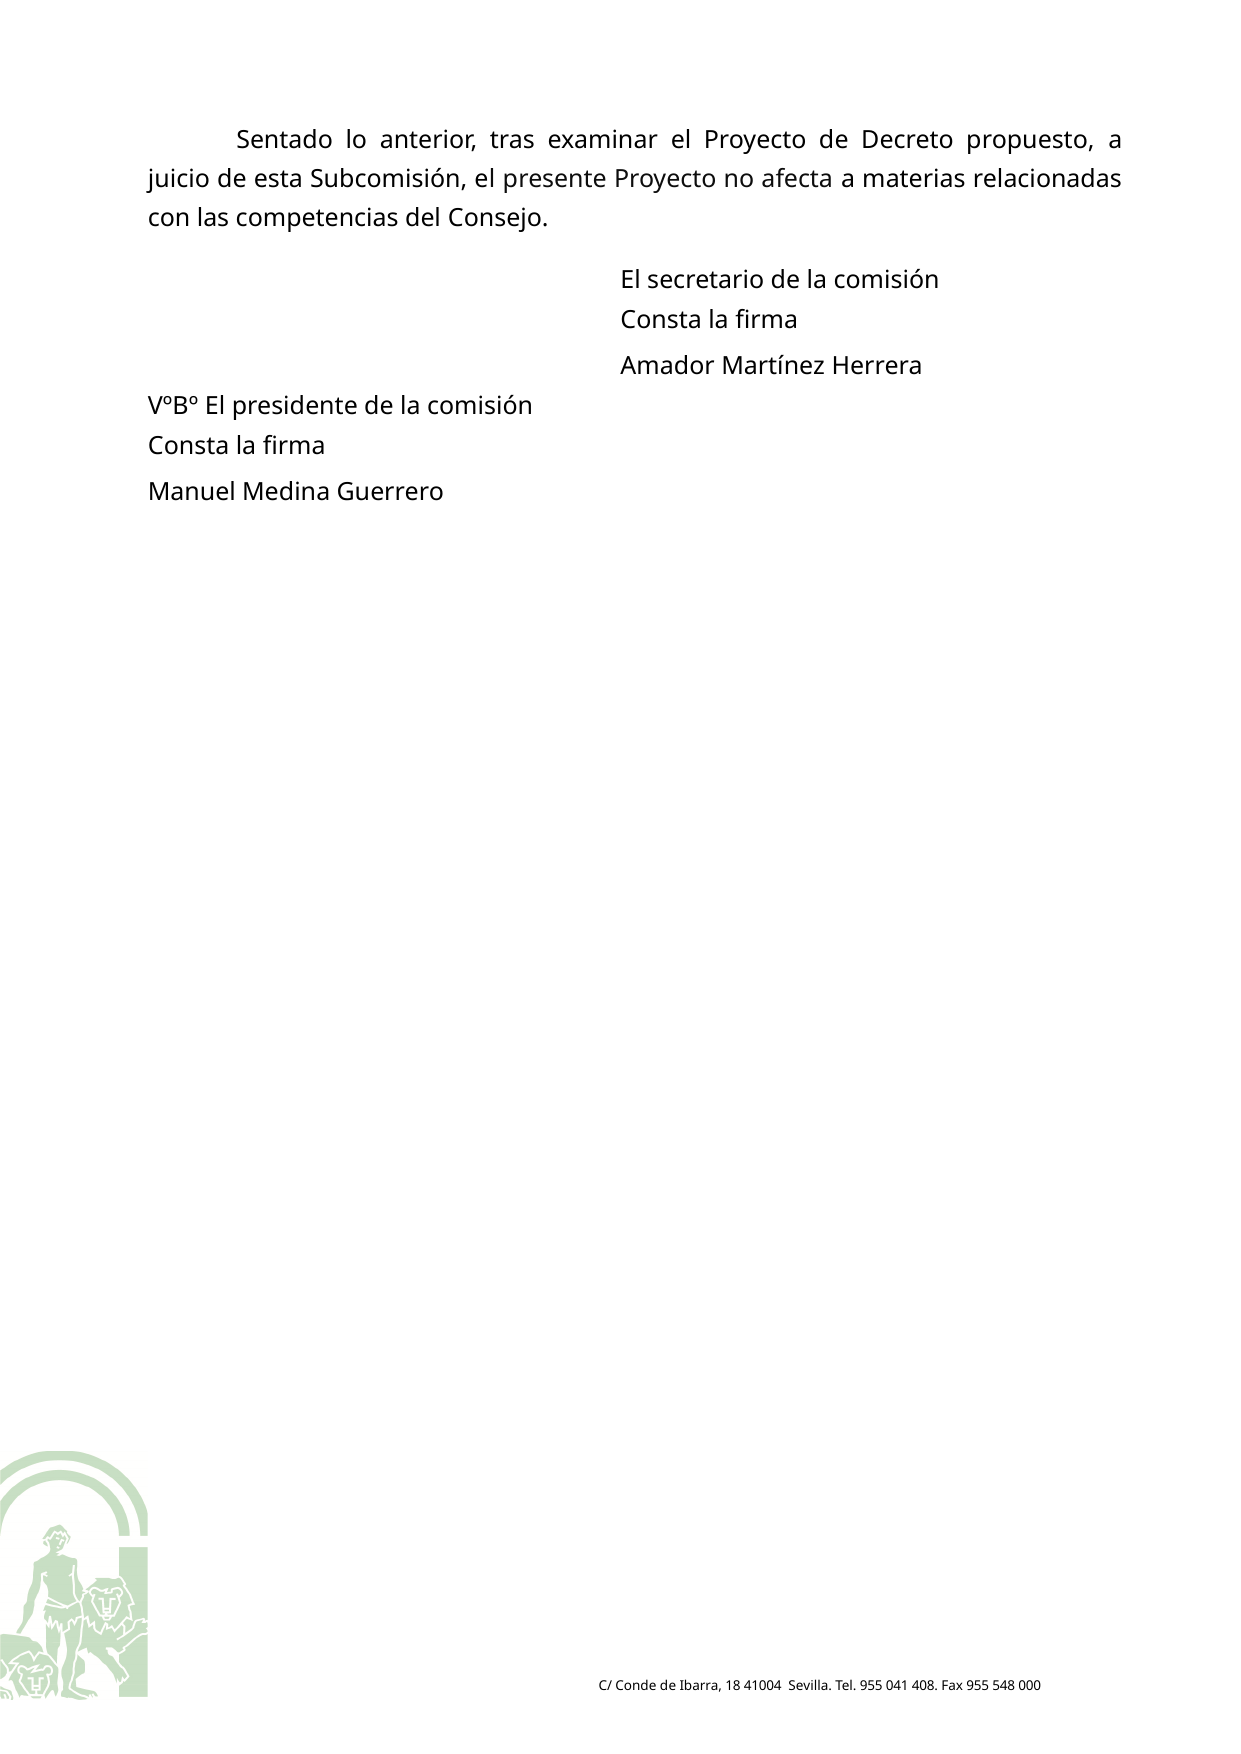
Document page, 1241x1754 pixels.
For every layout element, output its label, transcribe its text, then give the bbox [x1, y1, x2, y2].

text Consta la firma [148, 302, 1122, 336]
text VºBº El presidente de la comisión [148, 388, 1122, 422]
text Amador Martínez Herrera [148, 348, 1122, 382]
text Sentado lo anterior, tras examinar el Proyecto de Decreto propuesto, a juicio de esta Subcomisión, el presente Proyecto no afecta a materias relacionadas con las competencias del Consejo. [148, 122, 1122, 234]
text Manuel Medina Guerrero [148, 474, 1122, 508]
text Consta la firma [148, 428, 1122, 462]
text El secretario de la comisión [148, 262, 1122, 296]
